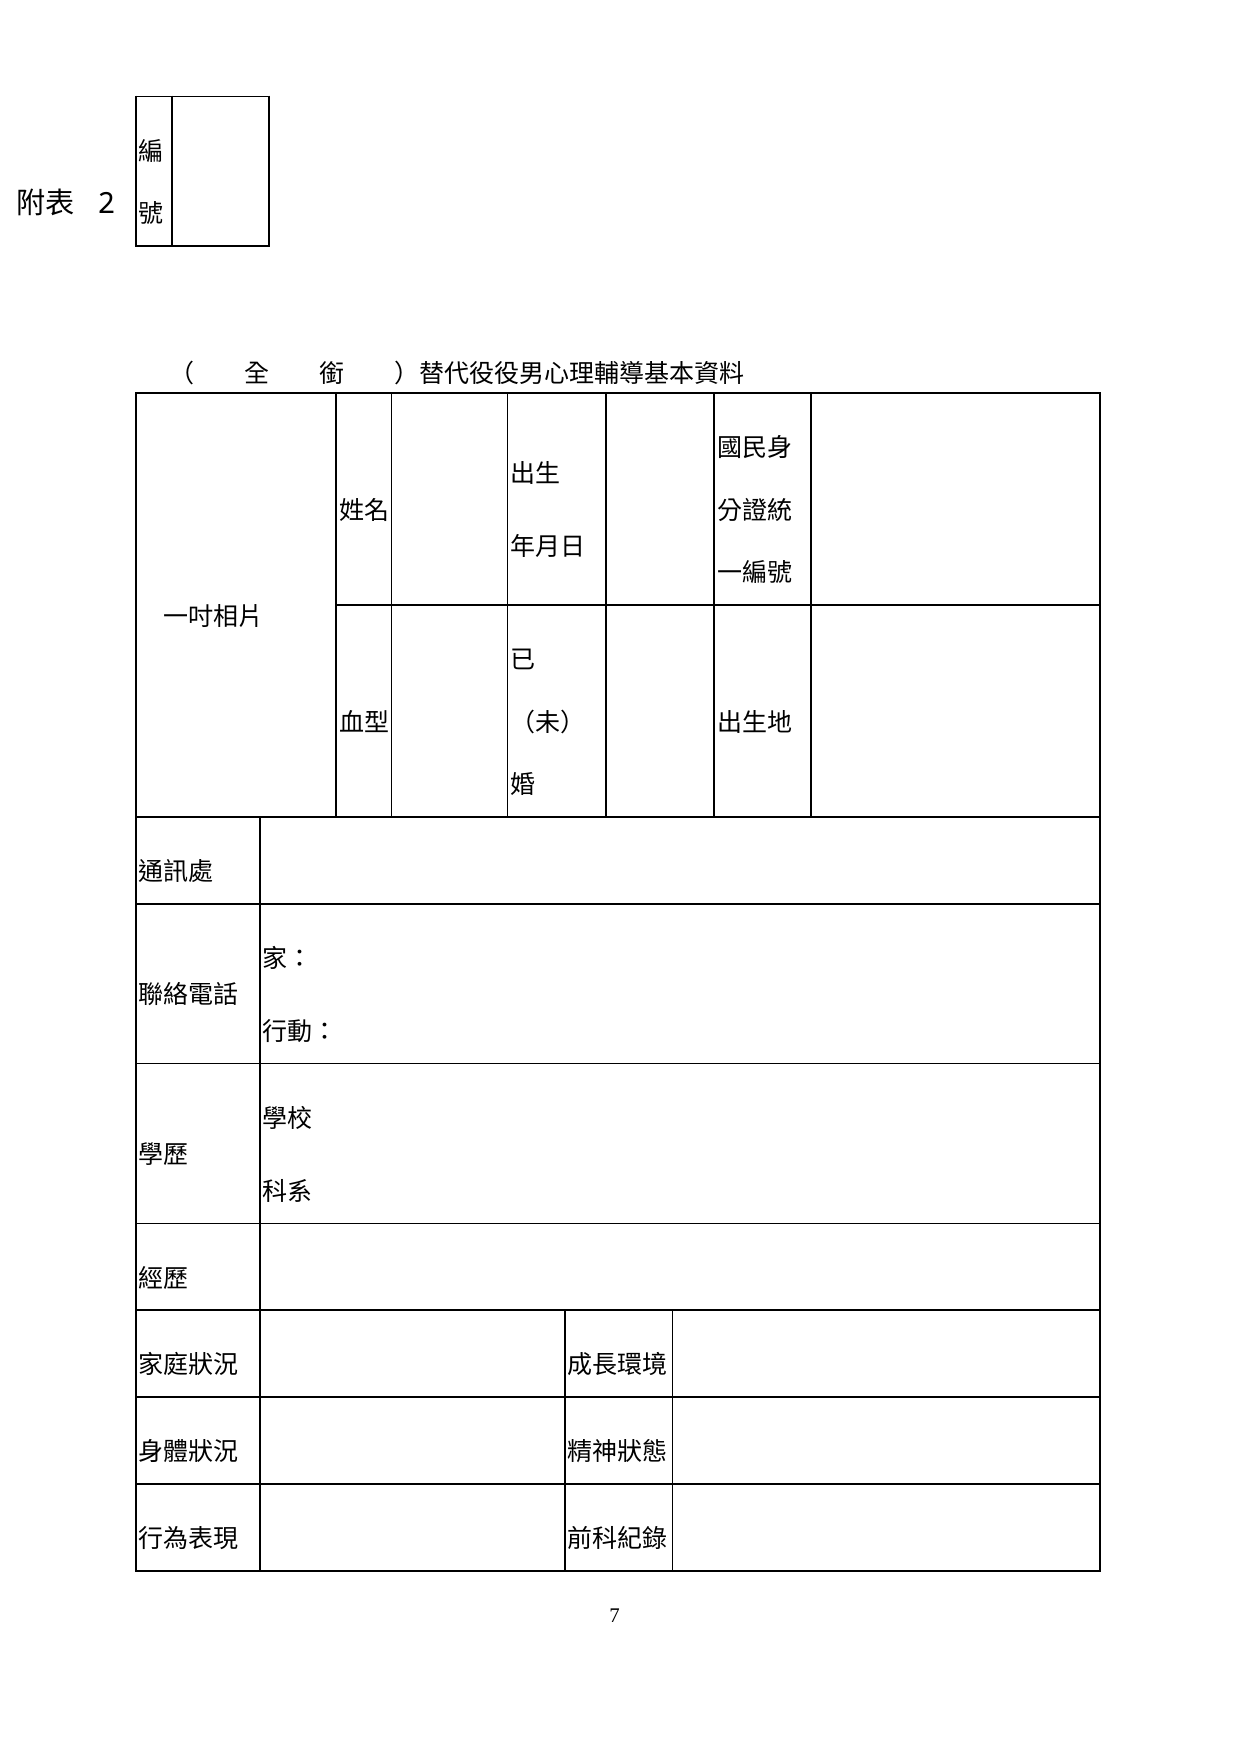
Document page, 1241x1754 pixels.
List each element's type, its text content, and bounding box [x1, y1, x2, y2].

table_cell 學歷 [137, 1064, 259, 1222]
table_cell 行為表現 [137, 1485, 259, 1570]
table_cell [392, 606, 507, 816]
table_cell 前科紀錄 [566, 1485, 672, 1570]
table_cell 家庭狀況 [137, 1311, 259, 1396]
table_header 國民身分證統一編號 [715, 394, 810, 604]
table_header [812, 394, 1099, 604]
table_cell [673, 1311, 1099, 1396]
table_cell 成長環境 [566, 1311, 672, 1396]
table_cell [261, 1224, 1099, 1309]
table_cell [673, 1485, 1099, 1570]
table_cell [261, 818, 1099, 903]
table_cell [261, 1311, 564, 1396]
table_cell [261, 1485, 564, 1570]
table_cell 精神狀態 [566, 1398, 672, 1483]
table_header [392, 394, 507, 604]
table_header 出生 年月日 [508, 394, 605, 604]
table_header [607, 394, 713, 604]
table_cell [261, 1398, 564, 1483]
table_cell 家： 行動： [261, 905, 1099, 1063]
table_cell 已（未）婚 [508, 606, 605, 816]
table_header 姓名 [337, 394, 391, 604]
table_cell 身體狀況 [137, 1398, 259, 1483]
table_cell [812, 606, 1099, 816]
table_cell 學校 科系 [261, 1064, 1099, 1222]
table_cell [607, 606, 713, 816]
table_header 編號 [137, 97, 171, 245]
table_cell 通訊處 [137, 818, 259, 903]
table_cell 聯絡電話 [137, 905, 259, 1063]
text （ 全 銜 ）替代役役男心理輔導基本資料 [136, 330, 1093, 392]
table_cell 經歷 [137, 1224, 259, 1309]
table_header 一吋相片 [137, 394, 335, 816]
table_header [173, 97, 268, 245]
table_cell [673, 1398, 1099, 1483]
table_cell 出生地 [715, 606, 810, 816]
table_cell 血型 [337, 606, 391, 816]
